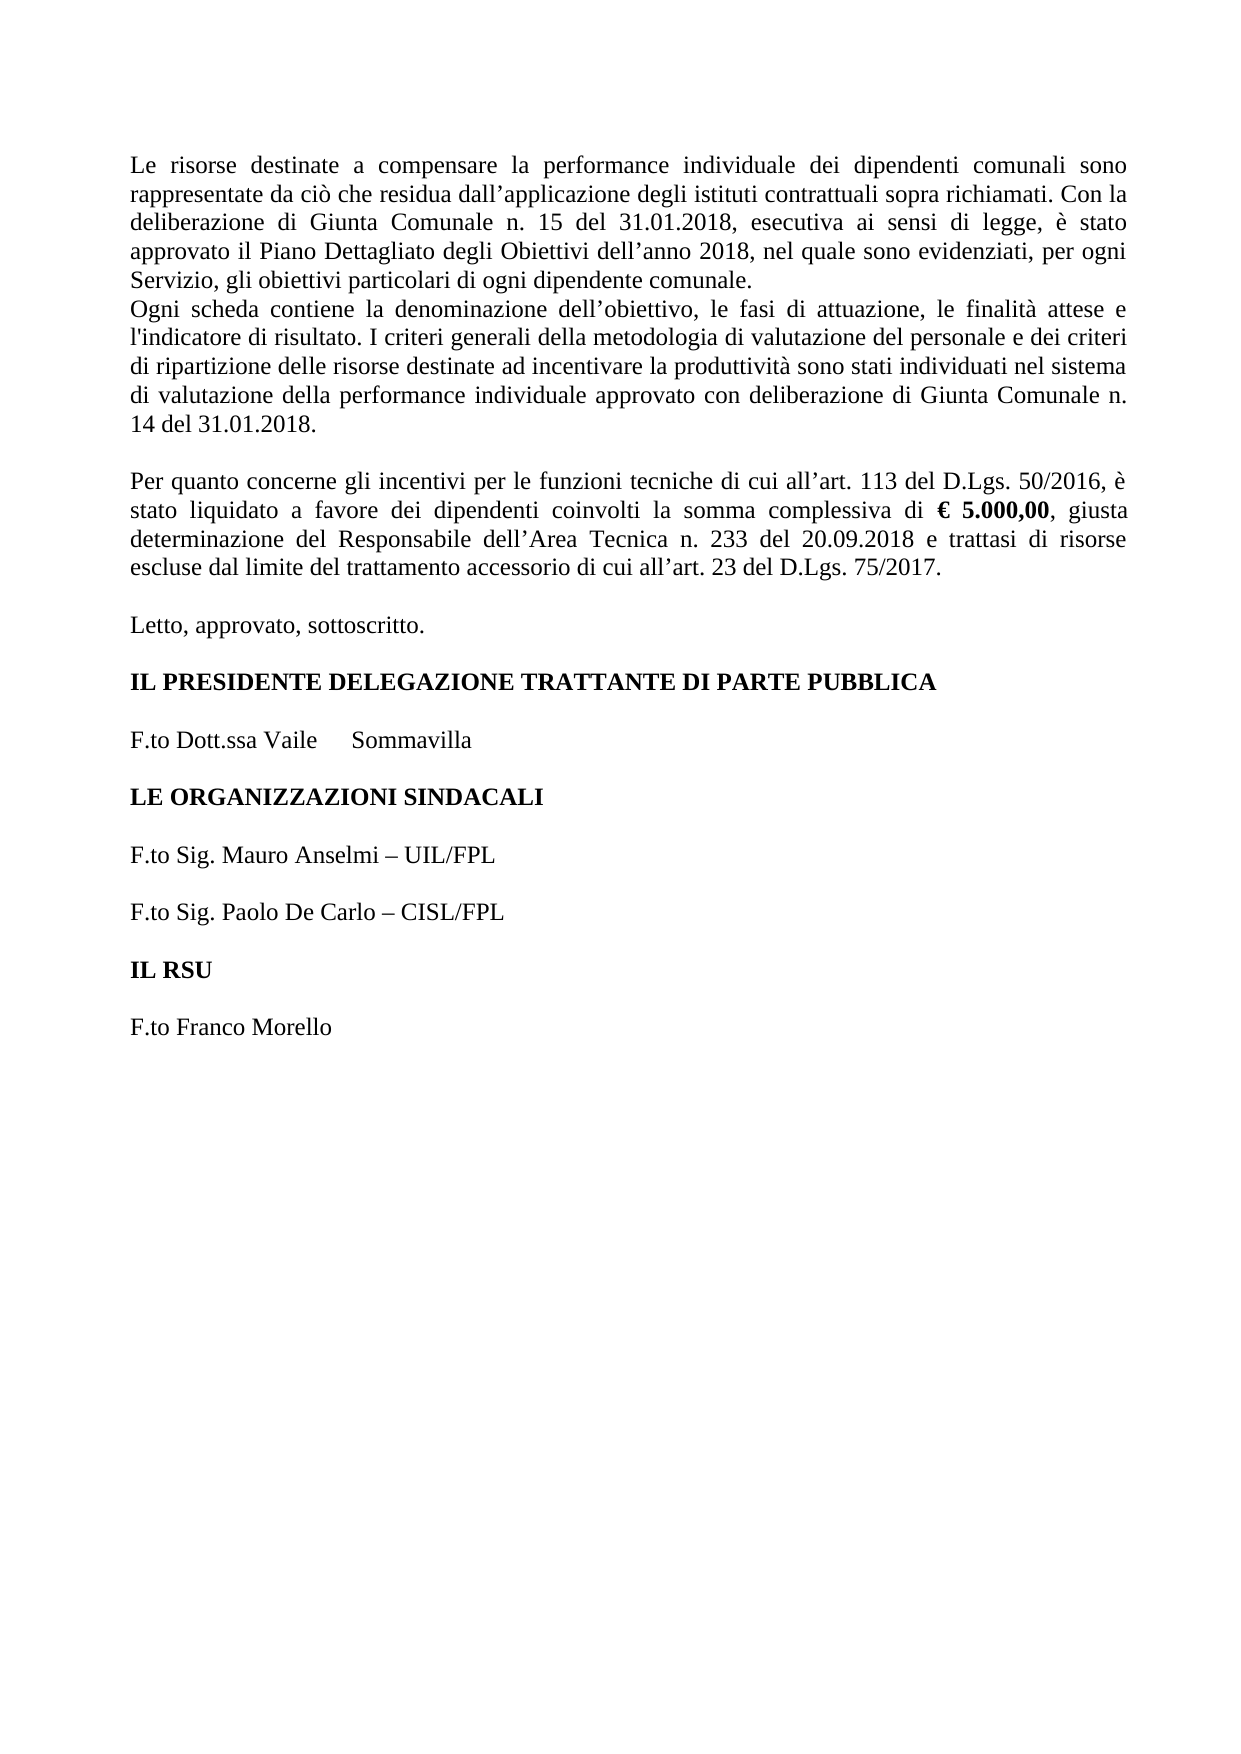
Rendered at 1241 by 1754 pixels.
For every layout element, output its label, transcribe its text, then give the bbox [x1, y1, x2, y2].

text F.to Franco Morello [130, 1012, 1128, 1041]
text LE ORGANIZZAZIONI SINDACALI [130, 782, 1128, 811]
text IL PRESIDENTE DELEGAZIONE TRATTANTE DI PARTE PUBBLICA [130, 667, 1128, 696]
text F.to Sig. Mauro Anselmi – UIL/FPL [130, 840, 1128, 869]
text Per quanto concerne gli incentivi per le funzioni tecniche di cui all’art. 113 del D.Lgs. 50/2016, è stato liquidato a favore dei dipendenti coinvolti la somma complessiva di € 5.000,00, giusta determinazione del Responsabile dell’Area Tecnica n. 233 del 20.09.2018 e trattasi di risorse escluse dal limite del trattamento accessorio di cui all’art. 23 del D.Lgs. 75/2017. [130, 466, 1128, 581]
text Ogni scheda contiene la denominazione dell’obiettivo, le fasi di attuazione, le finalità attese e l'indicatore di risultato. I criteri generali della metodologia di valutazione del personale e dei criteri di ripartizione delle risorse destinate ad incentivare la produttività sono stati individuati nel sistema di valutazione della performance individuale approvato con deliberazione di Giunta Comunale n. 14 del 31.01.2018. [130, 294, 1128, 437]
text Le risorse destinate a compensare la performance individuale dei dipendenti comunali sono rappresentate da ciò che residua dall’applicazione degli istituti contrattuali sopra richiamati. Con la deliberazione di Giunta Comunale n. 15 del 31.01.2018, esecutiva ai sensi di legge, è stato approvato il Piano Dettagliato degli Obiettivi dell’anno 2018, nel quale sono evidenziati, per ogni Servizio, gli obiettivi particolari di ogni dipendente comunale. [130, 150, 1128, 294]
text IL RSU [130, 955, 1128, 984]
text Letto, approvato, sottoscritto. [130, 610, 1128, 639]
text F.to Dott.ssa Vaile Sommavilla [130, 725, 1128, 754]
text F.to Sig. Paolo De Carlo – CISL/FPL [130, 897, 1128, 926]
